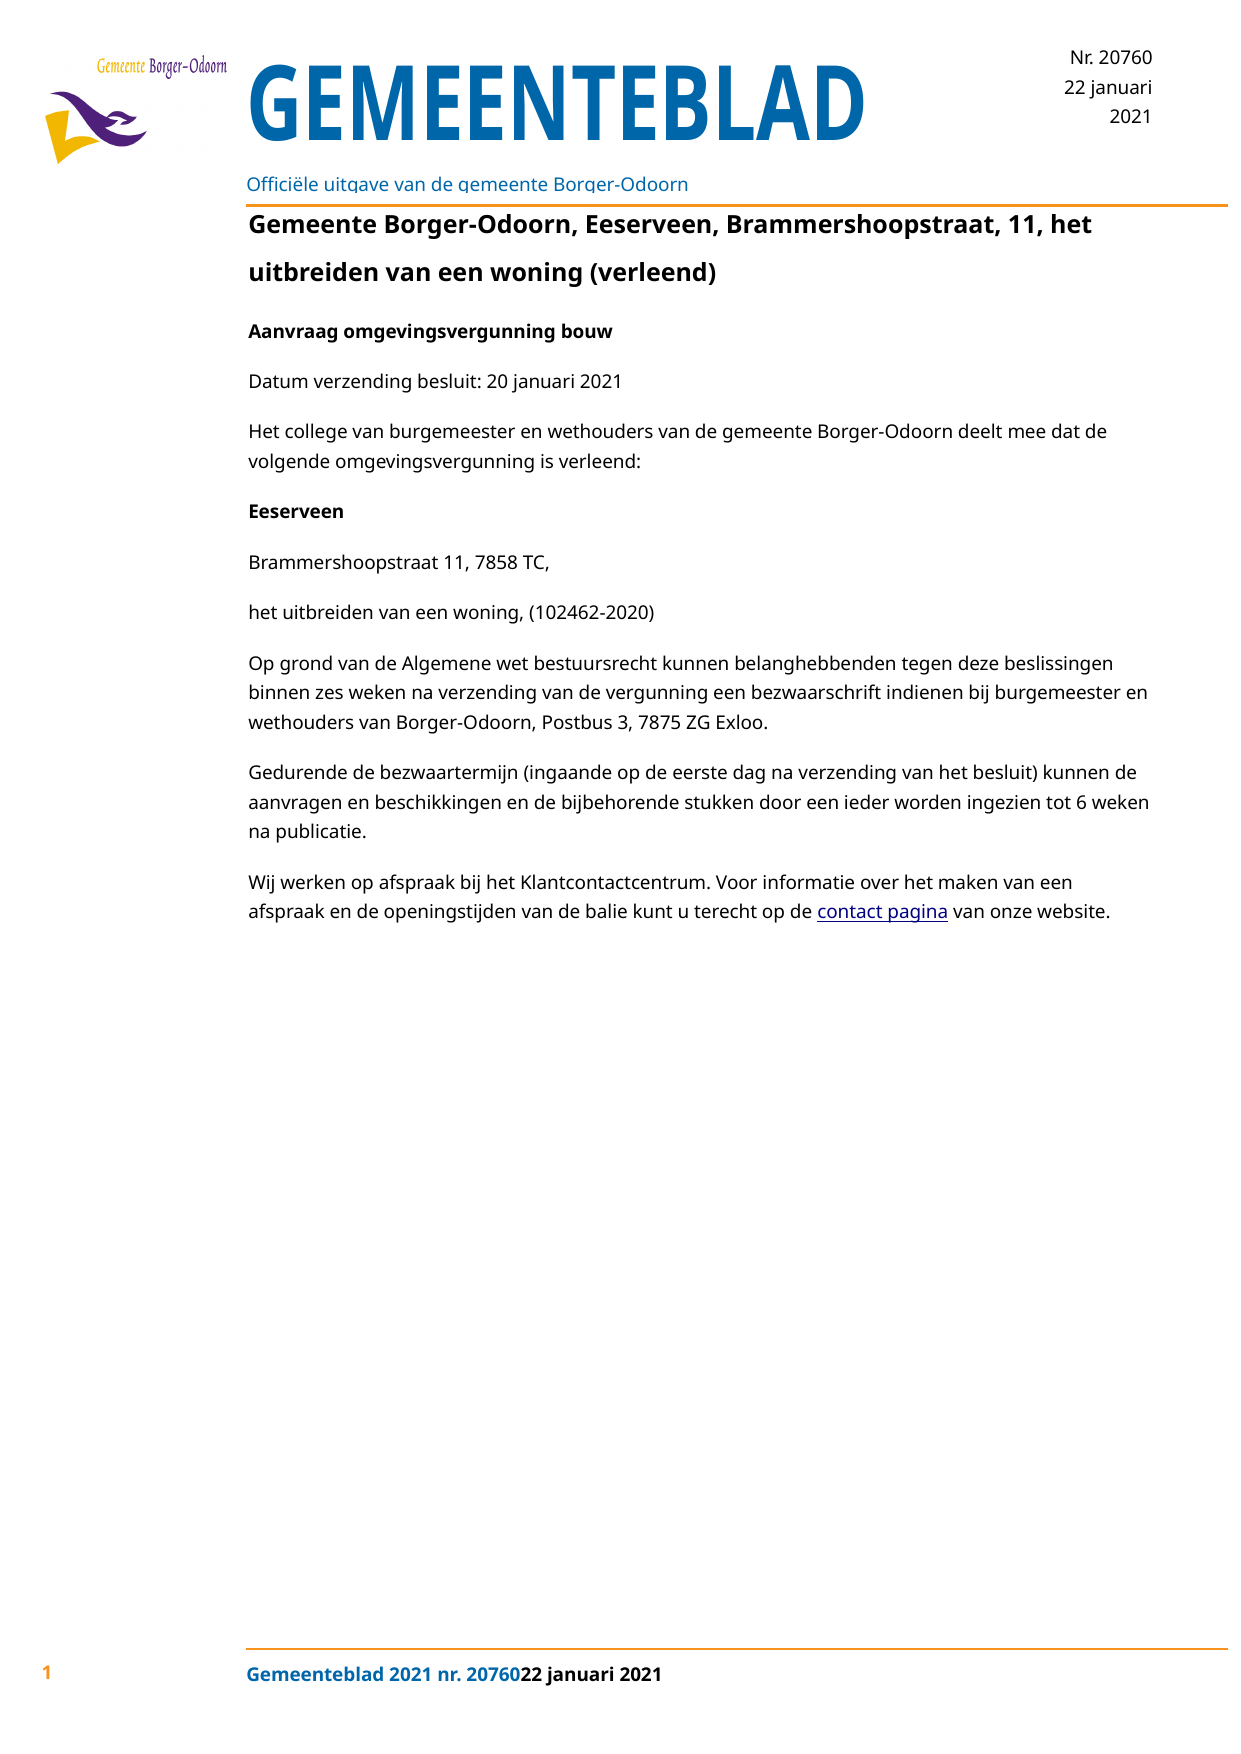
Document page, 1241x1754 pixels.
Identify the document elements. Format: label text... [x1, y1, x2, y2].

text het uitbreiden van een woning, (102462-2020) [248, 599, 1152, 625]
text Aanvraag omgevingsvergunning bouw [248, 318, 1152, 344]
text Brammershoopstraat 11, 7858 TC, [248, 549, 1152, 575]
text Gemeente Borger-Odoorn, Eeserveen, Brammershoopstraat, 11, het uitbreiden van een woning (verleend) [248, 207, 1152, 288]
text Datum verzending besluit: 20 januari 2021 [248, 368, 1152, 394]
text Wij werken op afspraak bij het Klantcontactcentrum. Voor informatie over het maken van een afspraak en de openingstijden van de balie kunt u terecht op de contact pagina van onze website. [248, 869, 1152, 924]
picture [41, 47, 231, 172]
text Op grond van de Algemene wet bestuursrecht kunnen belanghebbenden tegen deze beslissingen binnen zes weken na verzending van de vergunning een bezwaarschrift indienen bij burgemeester en wethouders van Borger-Odoorn, Postbus 3, 7875 ZG Exloo. [248, 650, 1152, 735]
text Gedurende de bezwaartermijn (ingaande op de eerste dag na verzending van het besluit) kunnen de aanvragen en beschikkingen en de bijbehorende stukken door een ieder worden ingezien tot 6 weken na publicatie. [248, 759, 1152, 844]
text Eeserveen [248, 499, 1152, 524]
text Het college van burgemeester en wethouders van de gemeente Borger-Odoorn deelt mee dat de volgende omgevingsvergunning is verleend: [248, 419, 1152, 474]
